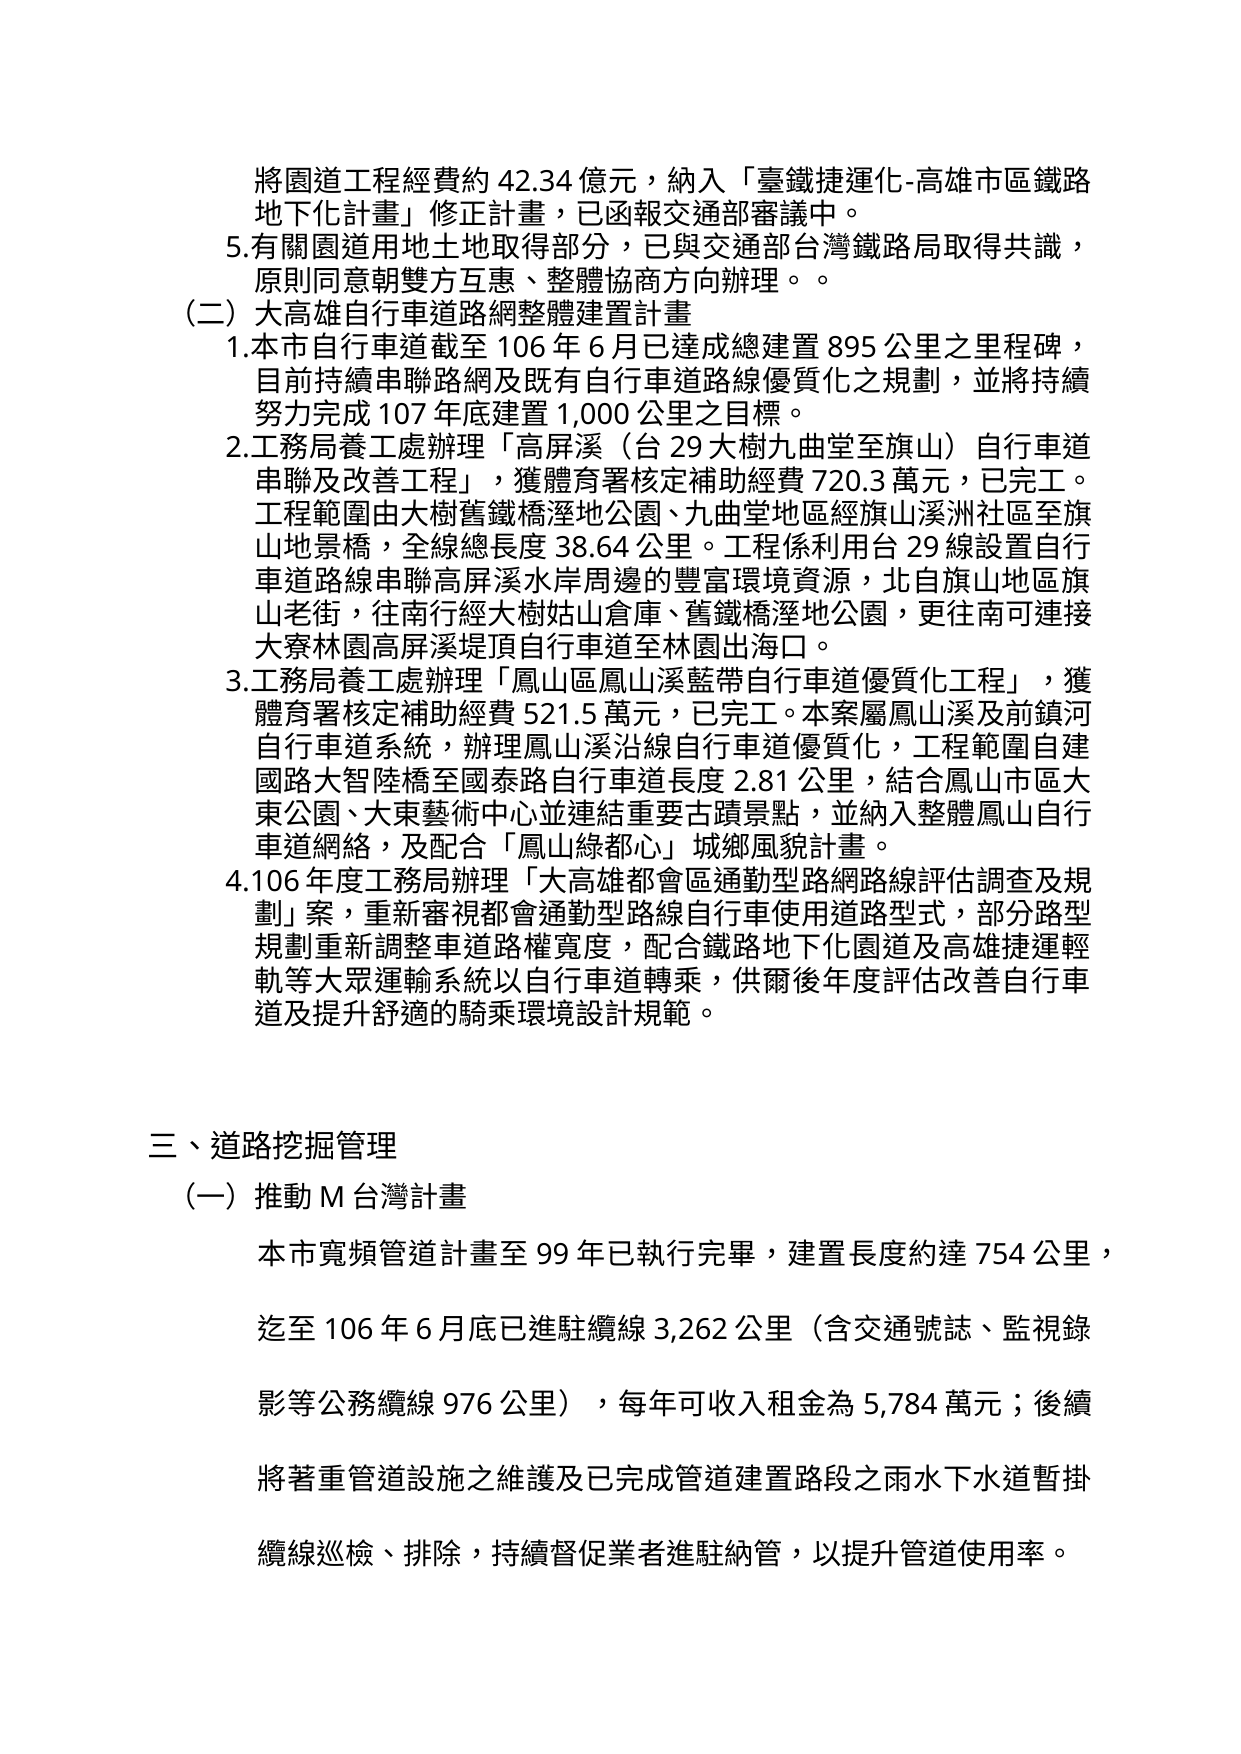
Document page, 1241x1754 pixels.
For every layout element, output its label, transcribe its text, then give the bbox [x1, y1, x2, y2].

text 4.106年度工務局辦理「大高雄都會區通勤型路網路線評估調查及規劃」案，重新審視都會通勤型路線自行車使用道路型式，部分路型規劃重新調整車道路權寬度，配合鐵路地下化園道及高雄捷運輕軌等大眾運輸系統以自行車道轉乘，供爾後年度評估改善自行車道及提升舒適的騎乘環境設計規範。 [225, 864, 1092, 1031]
text 三、道路挖掘管理 [148, 1106, 1092, 1181]
text （二）大高雄自行車道路網整體建置計畫 [148, 298, 1092, 331]
text 3.工務局養工處辦理「鳳山區鳳山溪藍帶自行車道優質化工程」，獲體育署核定補助經費521.5萬元，已完工。本案屬鳳山溪及前鎮河自行車道系統，辦理鳳山溪沿線自行車道優質化，工程範圍自建國路大智陸橋至國泰路自行車道長度2.81公里，結合鳳山市區大東公園、大東藝術中心並連結重要古蹟景點，並納入整體鳳山自行車道網絡，及配合「鳳山綠都心」城鄉風貌計畫。 [225, 664, 1092, 864]
text 本市寬頻管道計畫至99年已執行完畢，建置長度約達754公里，迄至106年6月底已進駐纜線3,262公里（含交通號誌、監視錄影等公務纜線976公里），每年可收入租金為5,784萬元；後續將著重管道設施之維護及已完成管道建置路段之雨水下水道暫掛纜線巡檢、排除，持續督促業者進駐納管，以提升管道使用率。 [258, 1214, 1092, 1589]
text 1.本市自行車道截至106年6月已達成總建置895公里之里程碑，目前持續串聯路網及既有自行車道路線優質化之規劃，並將持續努力完成107年底建置1,000公里之目標。 [225, 331, 1092, 431]
text 2.工務局養工處辦理「高屏溪（台29大樹九曲堂至旗山）自行車道串聯及改善工程」，獲體育署核定補助經費720.3萬元，已完工。工程範圍由大樹舊鐵橋溼地公園、九曲堂地區經旗山溪洲社區至旗山地景橋，全線總長度38.64公里。工程係利用台29線設置自行車道路線串聯高屏溪水岸周邊的豐富環境資源，北自旗山地區旗山老街，往南行經大樹姑山倉庫、舊鐵橋溼地公園，更往南可連接大寮林園高屏溪堤頂自行車道至林園出海口。 [225, 431, 1092, 664]
text 將園道工程經費約42.34億元，納入「臺鐵捷運化-高雄市區鐵路地下化計畫」修正計畫，已函報交通部審議中。 [225, 164, 1092, 231]
text 5.有關園道用地土地取得部分，已與交通部台灣鐵路局取得共識，原則同意朝雙方互惠、整體協商方向辦理。。 [225, 231, 1092, 298]
text （一）推動M台灣計畫 [148, 1181, 1092, 1214]
